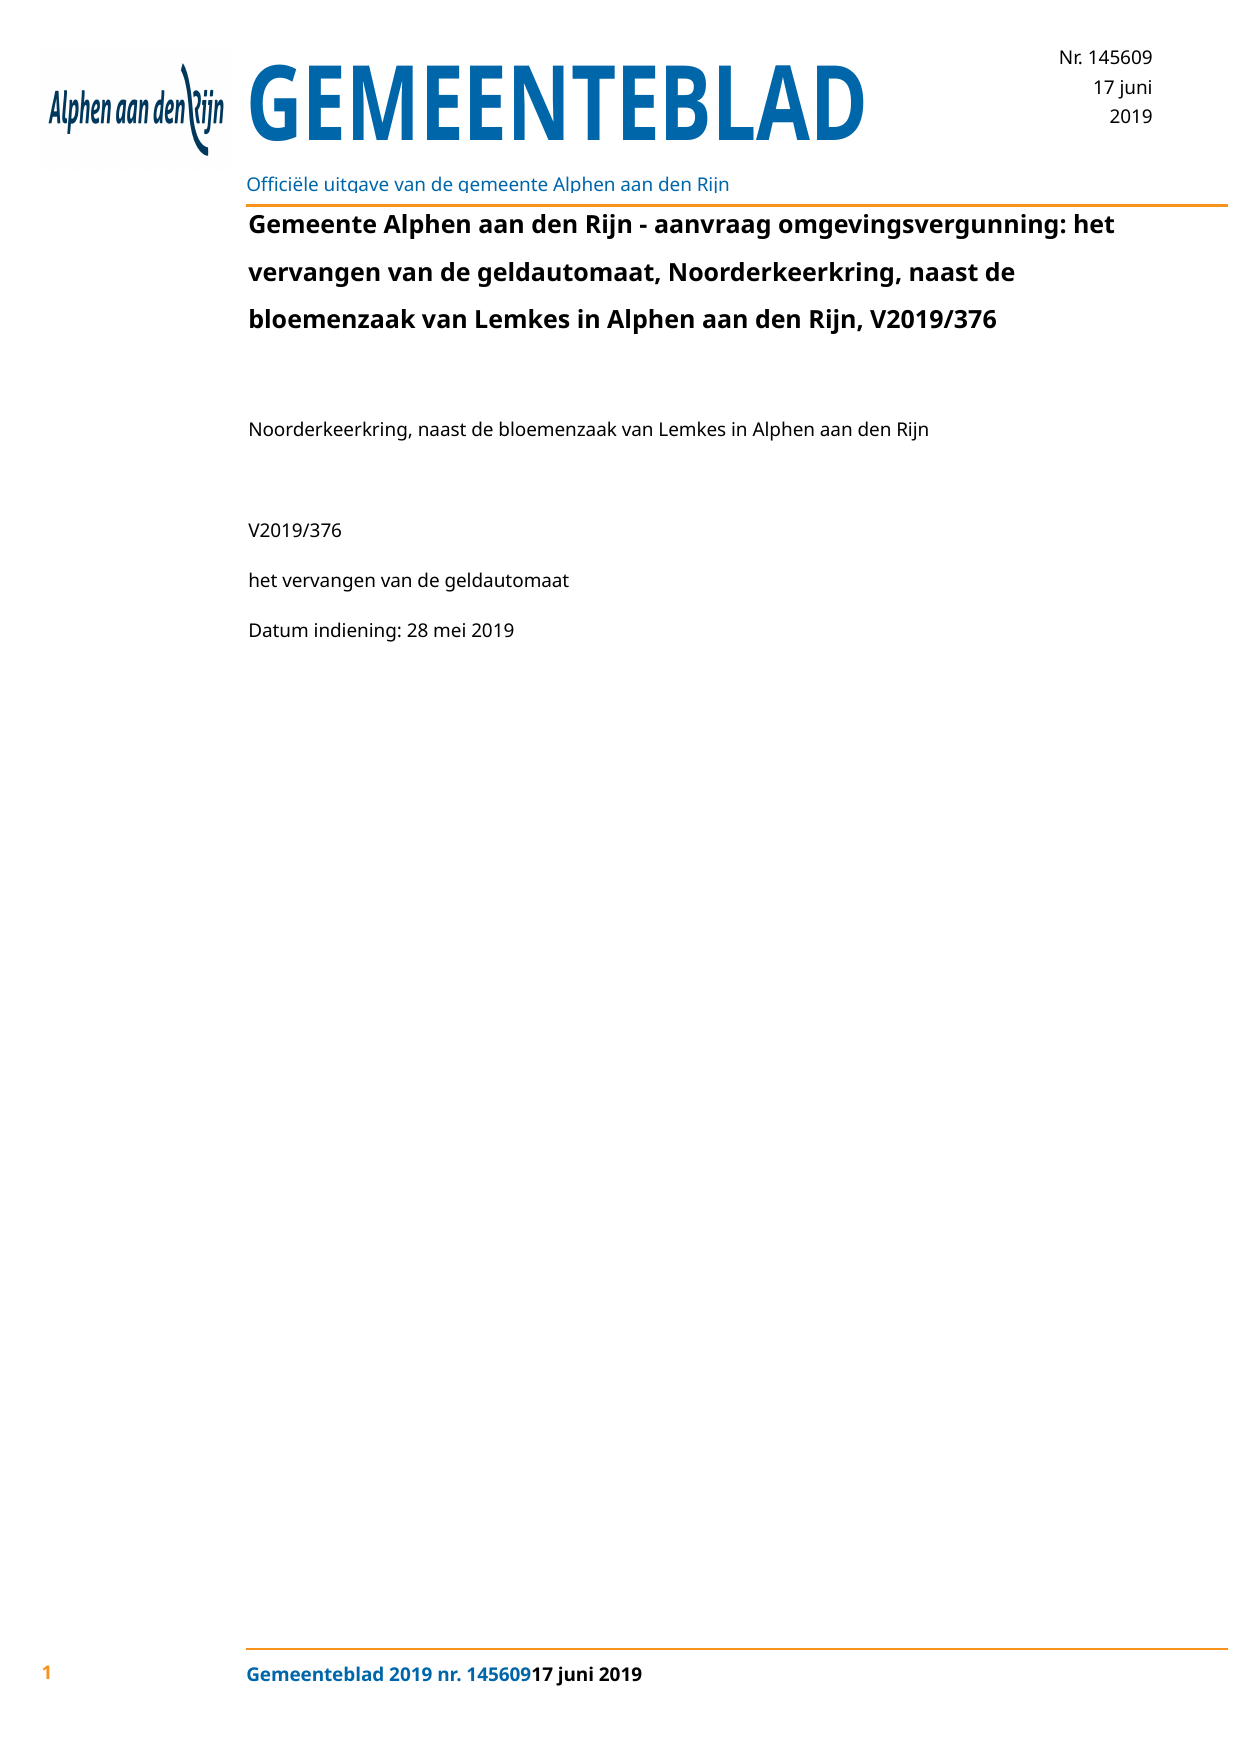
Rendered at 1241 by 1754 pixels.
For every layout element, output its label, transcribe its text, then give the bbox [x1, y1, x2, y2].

picture [41, 47, 231, 172]
text V2019/376 [248, 517, 1152, 542]
text het vervangen van de geldautomaat [248, 567, 1152, 593]
text Datum indiening: 28 mei 2019 [248, 618, 1152, 643]
text Noorderkeerkring, naast de bloemenzaak van Lemkes in Alphen aan den Rijn [248, 416, 1152, 442]
text Gemeente Alphen aan den Rijn - aanvraag omgevingsvergunning: het vervangen van de geldautomaat, Noorderkeerkring, naast de bloemenzaak van Lemkes in Alphen aan den Rijn, V2019/376 [248, 207, 1152, 336]
